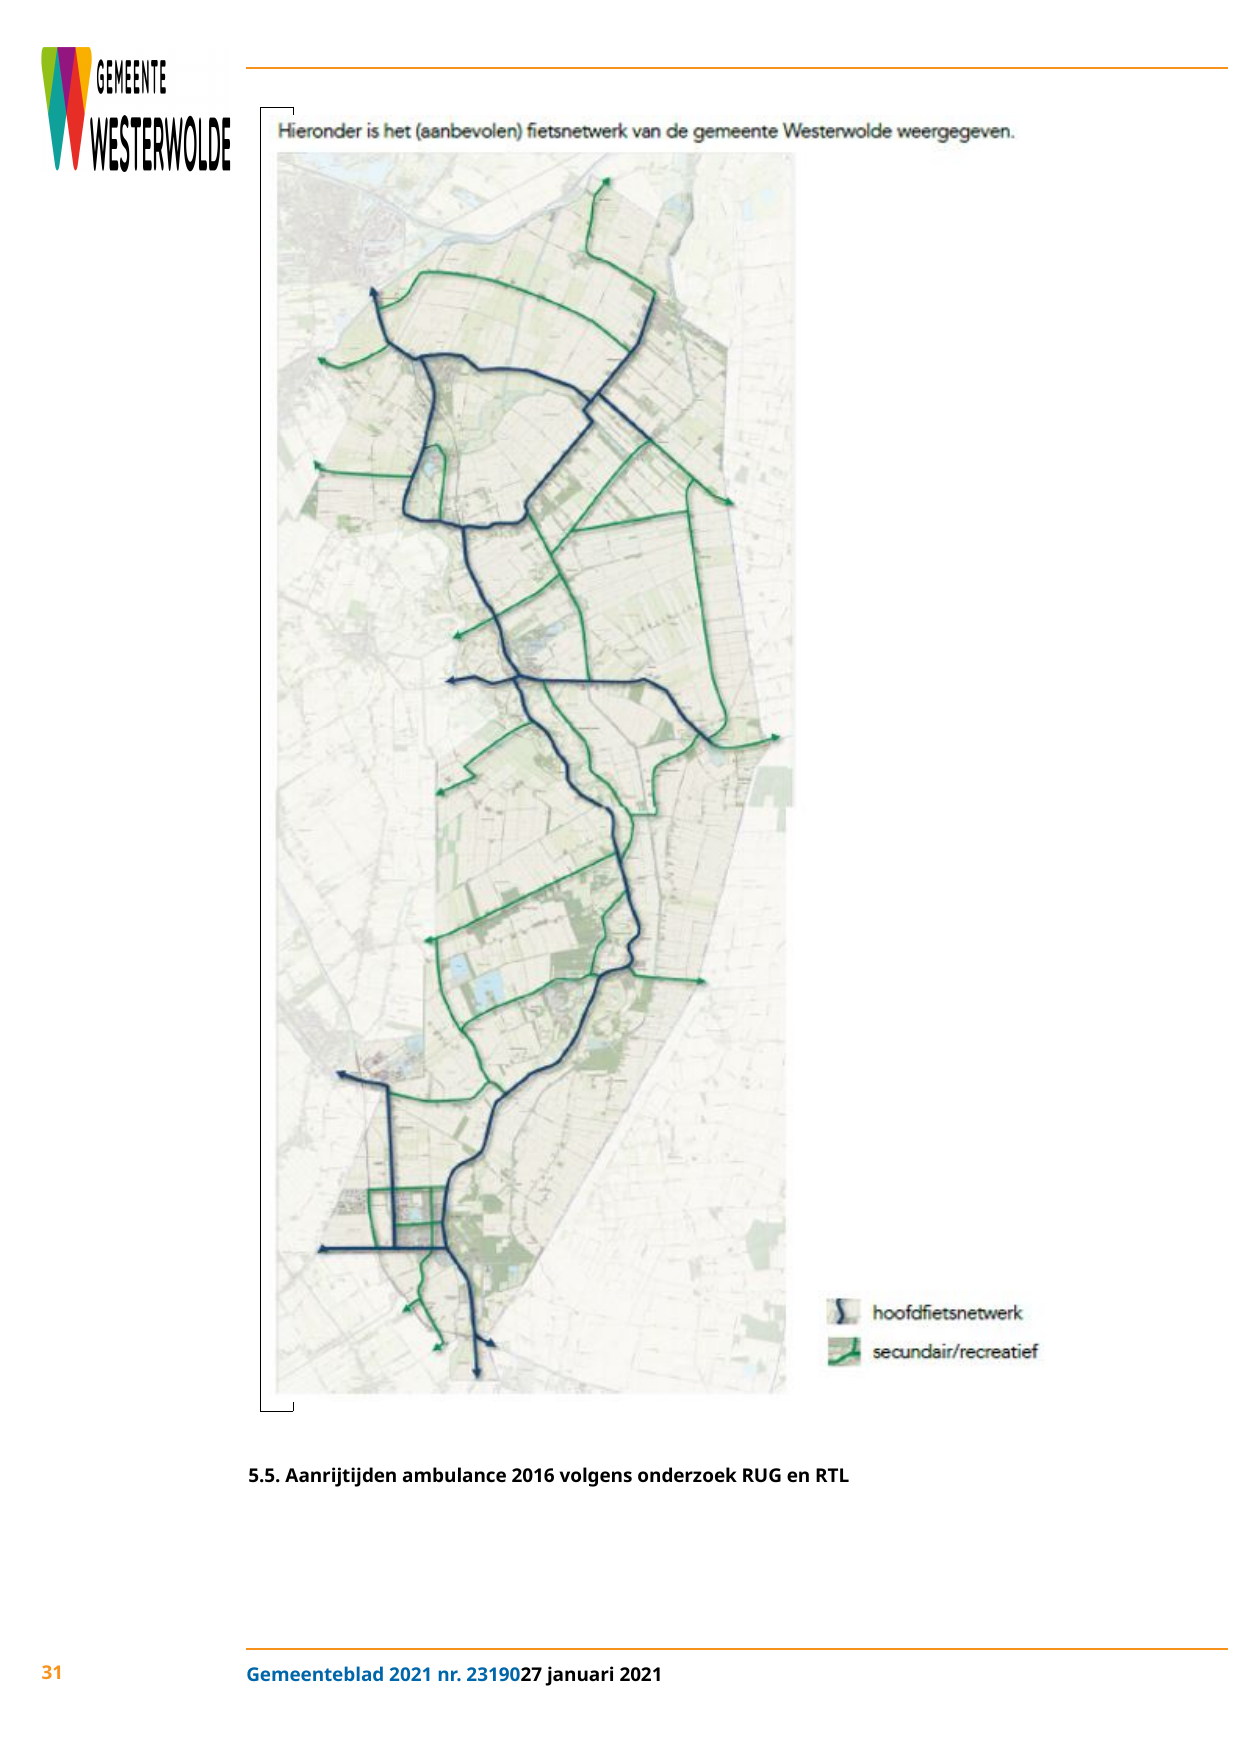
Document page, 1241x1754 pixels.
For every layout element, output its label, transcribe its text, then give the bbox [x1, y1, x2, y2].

picture [41, 47, 231, 172]
picture [268, 115, 1060, 1402]
text 5.5. Aanrijtijden ambulance 2016 volgens onderzoek RUG en RTL [248, 1462, 1152, 1487]
